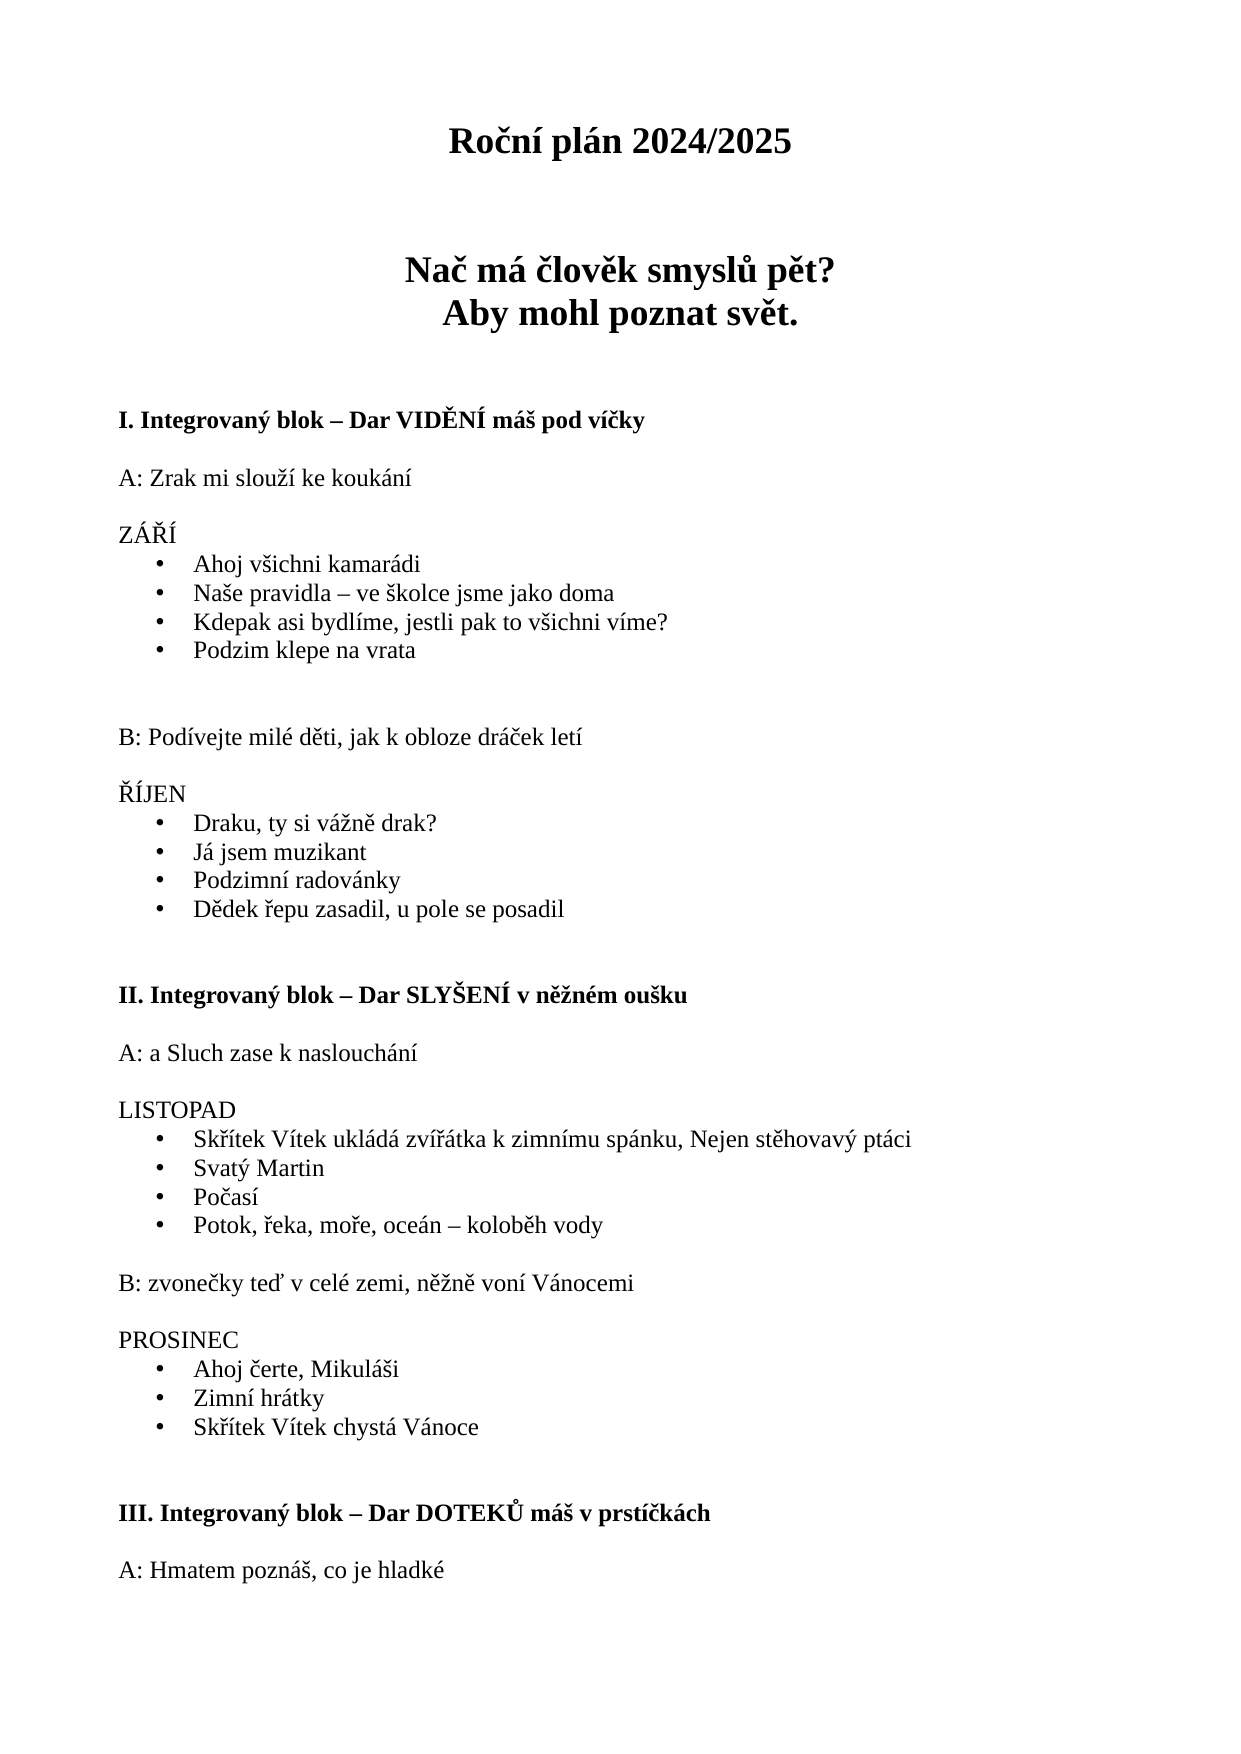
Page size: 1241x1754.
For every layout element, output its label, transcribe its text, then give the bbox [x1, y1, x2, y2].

list Svatý Martin [156, 1153, 1122, 1182]
text ZÁŘÍ [118, 521, 1122, 549]
list Kdepak asi bydlíme, jestli pak to všichni víme? [156, 607, 1122, 636]
list Ahoj čerte, Mikuláši [156, 1354, 1122, 1383]
list Dědek řepu zasadil, u pole se posadil [156, 894, 1122, 923]
list Potok, řeka, moře, oceán – koloběh vody [156, 1211, 1122, 1239]
list Podzimní radovánky [156, 866, 1122, 894]
list Podzim klepe na vrata [156, 636, 1122, 664]
text A: Hmatem poznáš, co je hladké [118, 1556, 1122, 1584]
text III. Integrovaný blok – Dar DOTEKŮ máš v prstíčkách [118, 1498, 1122, 1527]
list Počasí [156, 1182, 1122, 1211]
text Aby mohl poznat svět. [118, 291, 1122, 334]
text Nač má člověk smyslů pět? [118, 247, 1122, 291]
text B: zvonečky teď v celé zemi, něžně voní Vánocemi [118, 1268, 1122, 1297]
list Zimní hrátky [156, 1383, 1122, 1412]
text II. Integrovaný blok – Dar SLYŠENÍ v něžném oušku [118, 981, 1122, 1009]
text I. Integrovaný blok – Dar VIDĚNÍ máš pod víčky [118, 406, 1122, 434]
text LISTOPAD [118, 1096, 1122, 1124]
text B: Podívejte milé děti, jak k obloze dráček letí [118, 722, 1122, 751]
text A: a Sluch zase k naslouchání [118, 1038, 1122, 1067]
list Ahoj všichni kamarádi [156, 549, 1122, 578]
list Skřítek Vítek ukládá zvířátka k zimnímu spánku, Nejen stěhovavý ptáci [156, 1124, 1122, 1153]
text PROSINEC [118, 1326, 1122, 1354]
text ŘÍJEN [118, 779, 1122, 808]
list Skřítek Vítek chystá Vánoce [156, 1412, 1122, 1441]
list Draku, ty si vážně drak? [156, 808, 1122, 837]
text Roční plán 2024/2025 [118, 118, 1122, 161]
list Já jsem muzikant [156, 837, 1122, 866]
list Naše pravidla – ve školce jsme jako doma [156, 578, 1122, 607]
text A: Zrak mi slouží ke koukání [118, 463, 1122, 492]
